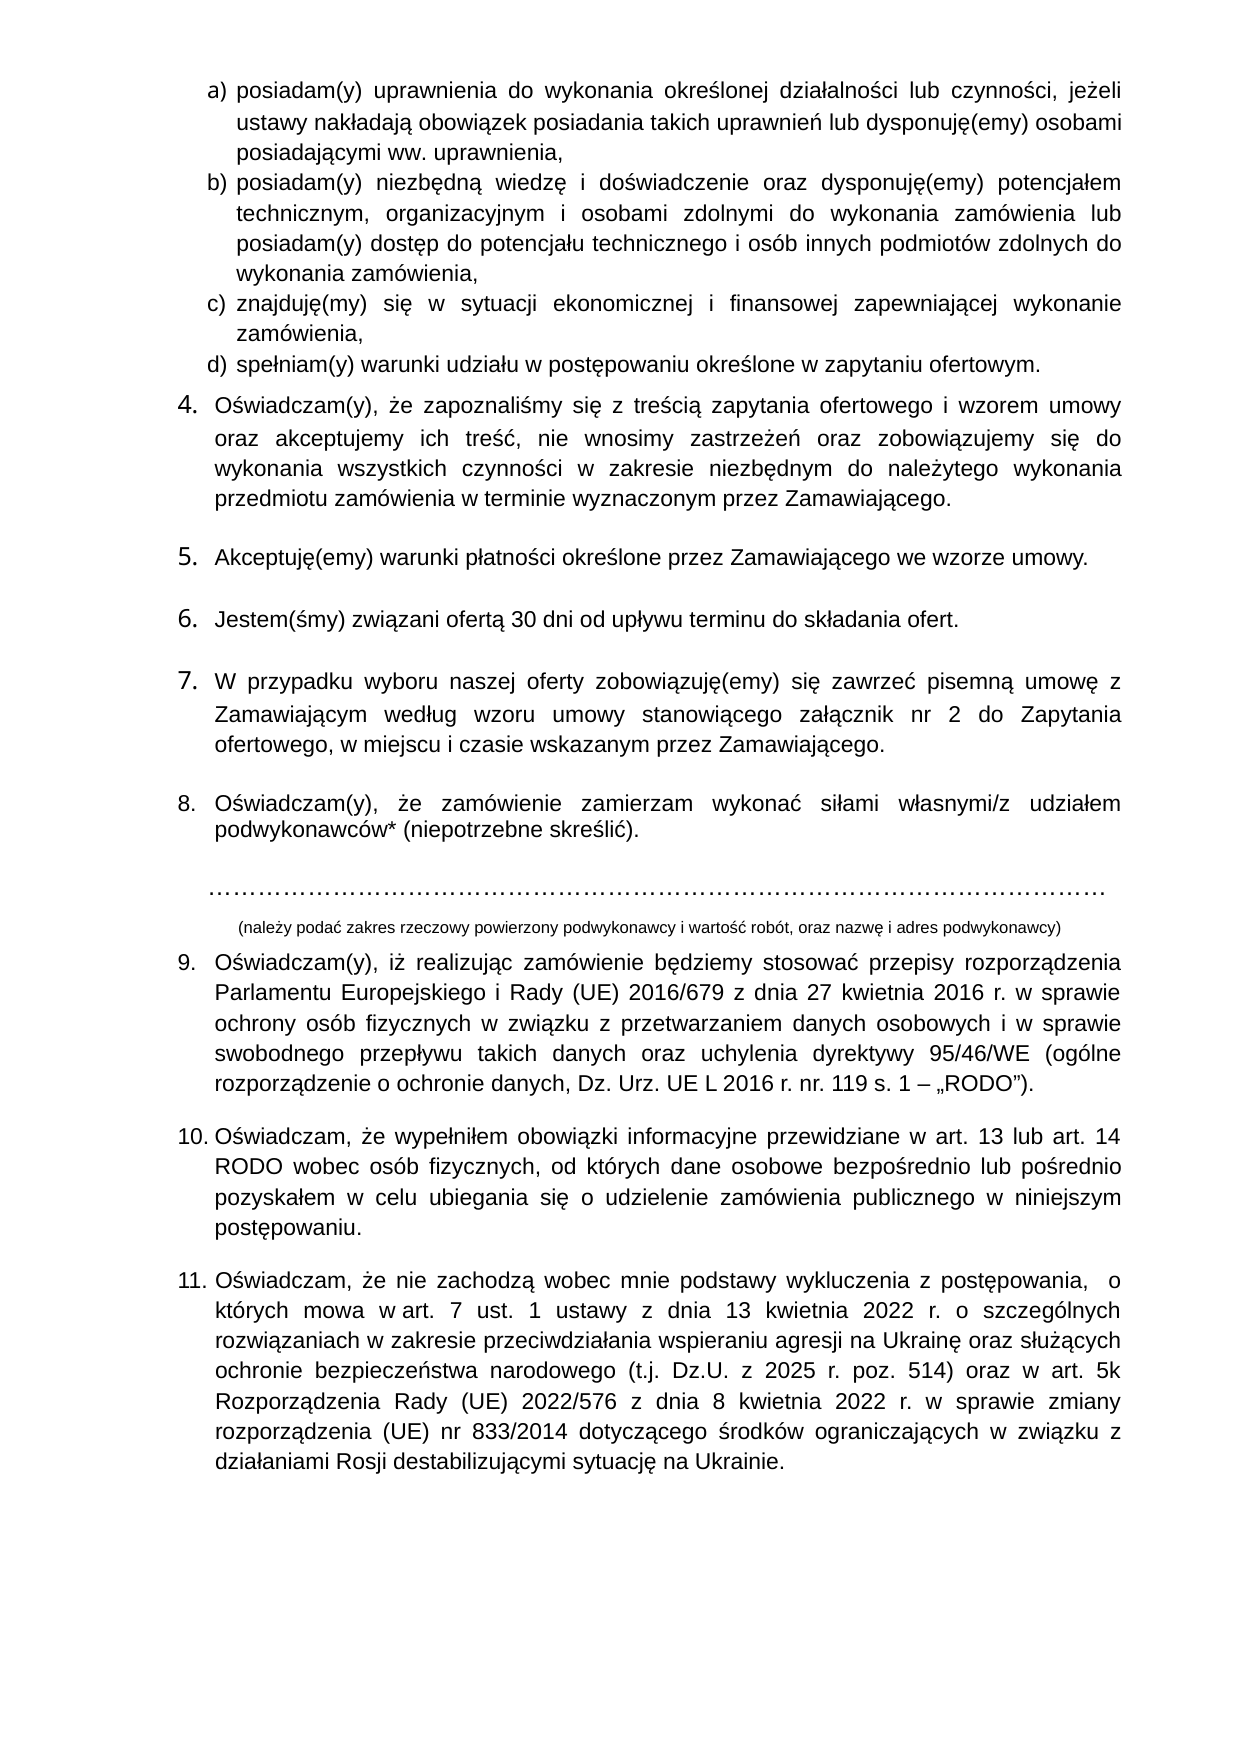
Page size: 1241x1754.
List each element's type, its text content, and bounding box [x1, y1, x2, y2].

list Oświadczam, że wypełniłem obowiązki informacyjne przewidziane w art. 13 lub art. 14 RODO wobec osób fizycznych, od których dane osobowe bezpośrednio lub pośrednio pozyskałem w celu ubiegania się o udzielenie zamówienia publicznego w niniejszym postępowaniu. [177, 1123, 1122, 1240]
list posiadam(y) uprawnienia do wykonania określonej działalności lub czynności, jeżeli ustawy nakładają obowiązek posiadania takich uprawnień lub dysponuję(emy) osobami posiadającymi ww. uprawnienia, [207, 74, 1122, 165]
list Oświadczam(y), że zamówienie zamierzam wykonać siłami własnymi/z udziałem podwykonawców* (niepotrzebne skreślić). [177, 790, 1122, 843]
list znajduję(my) się w sytuacji ekonomicznej i finansowej zapewniającej wykonanie zamówienia, [207, 290, 1122, 347]
text (należy podać zakres rzeczowy powierzony podwykonawcy i wartość robót, oraz nazwę i adres podwykonawcy) [177, 917, 1122, 937]
list Oświadczam(y), że zapoznaliśmy się z treścią zapytania ofertowego i wzorem umowy oraz akceptujemy ich treść, nie wnosimy zastrzeżeń oraz zobowiązujemy się do wykonania wszystkich czynności w zakresie niezbędnym do należytego wykonania przedmiotu zamówienia w terminie wyznaczonym przez Zamawiającego. [177, 387, 1122, 512]
list W przypadku wyboru naszej oferty zobowiązuję(emy) się zawrzeć pisemną umowę z Zamawiającym według wzoru umowy stanowiącego załącznik nr 2 do Zapytania ofertowego, w miejscu i czasie wskazanym przez Zamawiającego. [177, 663, 1122, 757]
list spełniam(y) warunki udziału w postępowaniu określone w zapytaniu ofertowym. [207, 351, 1122, 377]
list posiadam(y) niezbędną wiedzę i doświadczenie oraz dysponuję(emy) potencjałem technicznym, organizacyjnym i osobami zdolnymi do wykonania zamówienia lub posiadam(y) dostęp do potencjału technicznego i osób innych podmiotów zdolnych do wykonania zamówienia, [207, 169, 1122, 286]
list Jestem(śmy) związani ofertą 30 dni od upływu terminu do składania ofert. [177, 601, 1122, 634]
list Oświadczam, że nie zachodzą wobec mnie podstawy wykluczenia z postępowania, o których mowa w art. 7 ust. 1 ustawy z dnia 13 kwietnia 2022 r. o szczególnych rozwiązaniach w zakresie przeciwdziałania wspieraniu agresji na Ukrainę oraz służących ochronie bezpieczeństwa narodowego (t.j. Dz.U. z 2025 r. poz. 514) oraz w art. 5k Rozporządzenia Rady (UE) 2022/576 z dnia 8 kwietnia 2022 r. w sprawie zmiany rozporządzenia (UE) nr 833/2014 dotyczącego środków ograniczających w związku z działaniami Rosji destabilizującymi sytuację na Ukrainie. [177, 1267, 1122, 1474]
list Oświadczam(y), iż realizując zamówienie będziemy stosować przepisy rozporządzenia Parlamentu Europejskiego i Rady (UE) 2016/679 z dnia 27 kwietnia 2016 r. w sprawie ochrony osób fizycznych w związku z przetwarzaniem danych osobowych i w sprawie swobodnego przepływu takich danych oraz uchylenia dyrektywy 95/46/WE (ogólne rozporządzenie o ochronie danych, Dz. Urz. UE L 2016 r. nr. 119 s. 1 – „RODO”). [177, 949, 1122, 1096]
text ……………………………………………………………………………………………… [207, 872, 1122, 901]
list Akceptuję(emy) warunki płatności określone przez Zamawiającego we wzorze umowy. [177, 538, 1122, 572]
